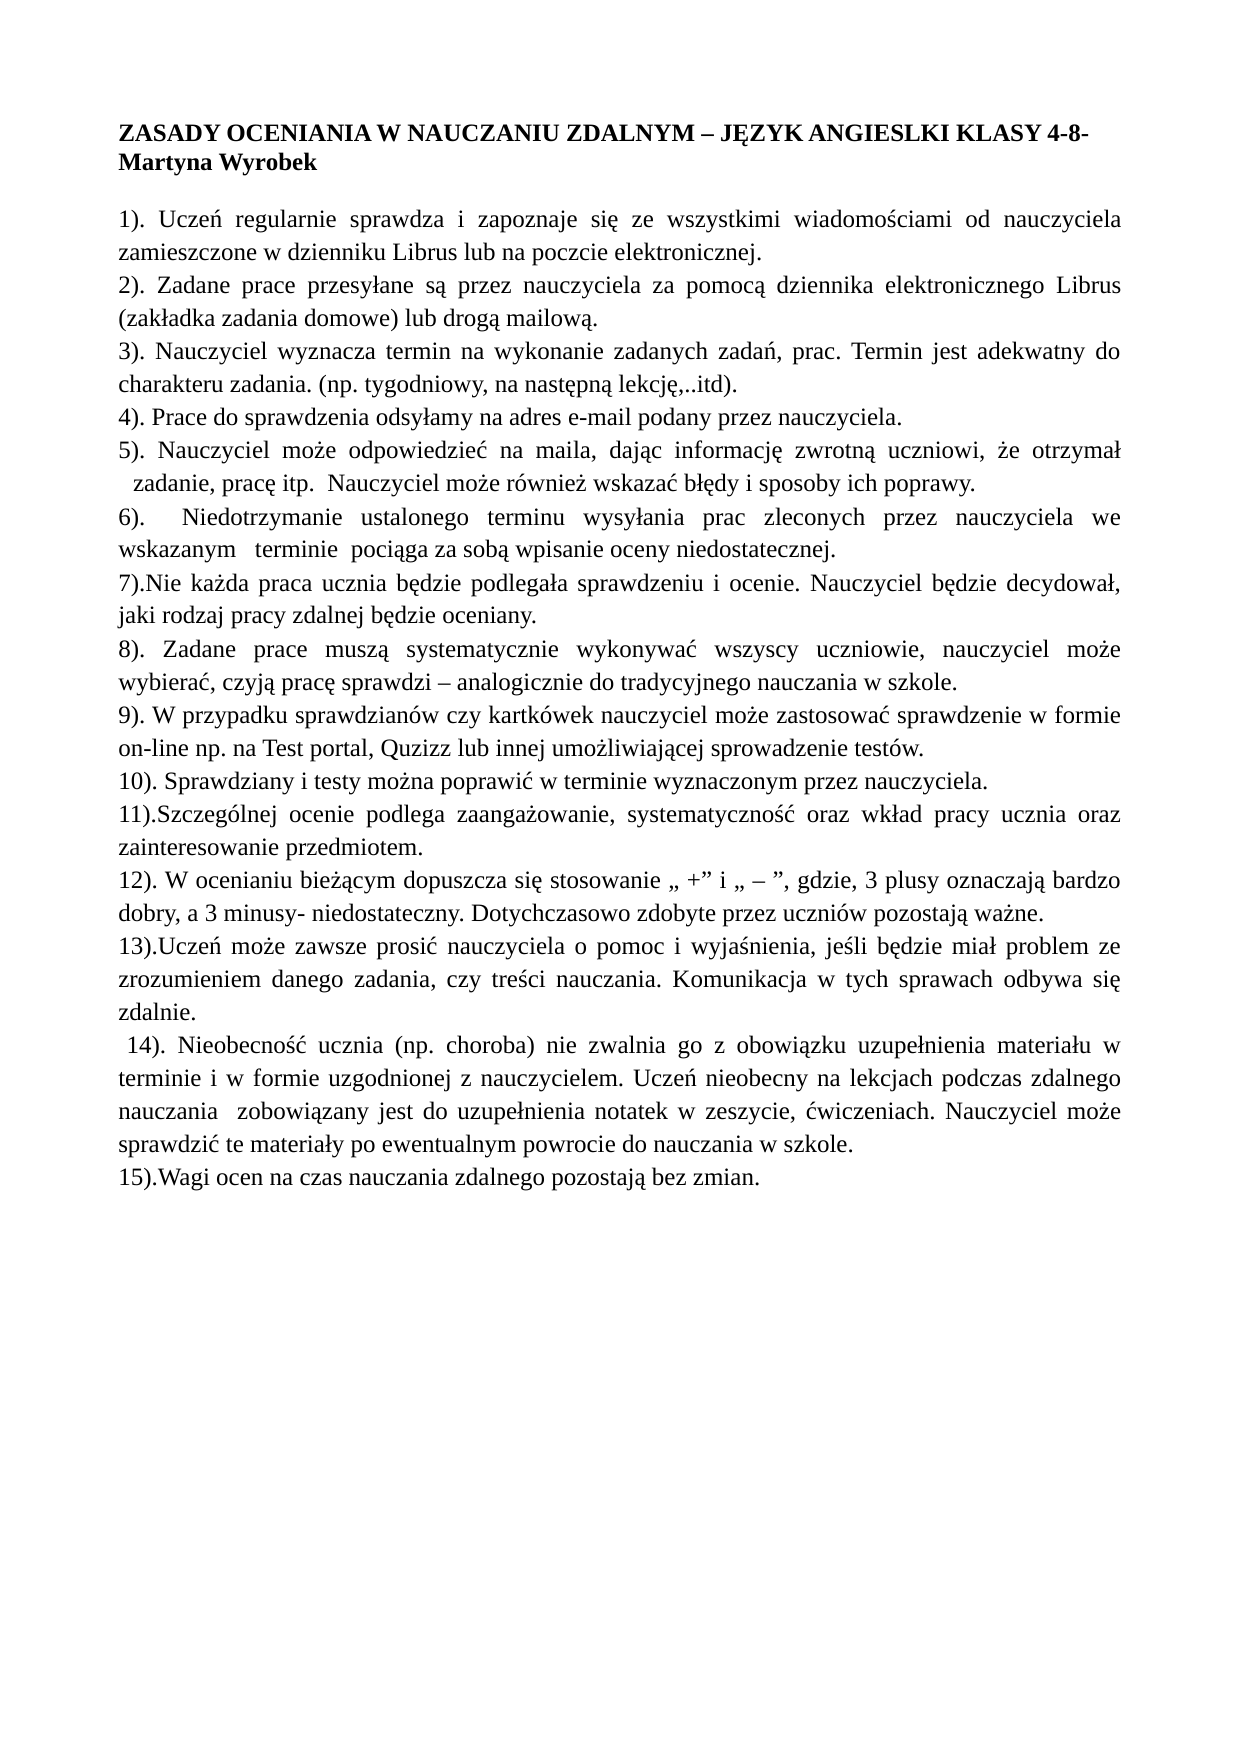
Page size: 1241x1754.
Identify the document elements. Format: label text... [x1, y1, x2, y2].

text 11).Szczególnej ocenie podlega zaangażowanie, systematyczność oraz wkład pracy ucznia oraz zainteresowanie przedmiotem. [118, 799, 1122, 861]
text 7).Nie każda praca ucznia będzie podlegała sprawdzeniu i ocenie. Nauczyciel będzie decydował, jaki rodzaj pracy zdalnej będzie oceniany. [118, 568, 1122, 629]
text 15).Wagi ocen na czas nauczania zdalnego pozostają bez zmian. [118, 1162, 1122, 1191]
text 2). Zadane prace przesyłane są przez nauczyciela za pomocą dziennika elektronicznego Librus (zakładka zadania domowe) lub drogą mailową. [118, 270, 1122, 332]
text 1). Uczeń regularnie sprawdza i zapoznaje się ze wszystkimi wiadomościami od nauczyciela zamieszczone w dzienniku Librus lub na poczcie elektronicznej. [118, 204, 1122, 266]
text 5). Nauczyciel może odpowiedzieć na maila, dając informację zwrotną uczniowi, że otrzymał zadanie, pracę itp. Nauczyciel może również wskazać błędy i sposoby ich poprawy. [118, 436, 1122, 497]
text 3). Nauczyciel wyznacza termin na wykonanie zadanych zadań, prac. Termin jest adekwatny do charakteru zadania. (np. tygodniowy, na następną lekcję,..itd). [118, 336, 1122, 398]
text 8). Zadane prace muszą systematycznie wykonywać wszyscy uczniowie, nauczyciel może wybierać, czyją pracę sprawdzi – analogicznie do tradycyjnego nauczania w szkole. [118, 634, 1122, 695]
text 14). Nieobecność ucznia (np. choroba) nie zwalnia go z obowiązku uzupełnienia materiału w terminie i w formie uzgodnionej z nauczycielem. Uczeń nieobecny na lekcjach podczas zdalnego nauczania zobowiązany jest do uzupełnienia notatek w zeszycie, ćwiczeniach. Nauczyciel może sprawdzić te materiały po ewentualnym powrocie do nauczania w szkole. [103, 1030, 1122, 1158]
text 9). W przypadku sprawdzianów czy kartkówek nauczyciel może zastosować sprawdzenie w formie on-line np. na Test portal, Quzizz lub innej umożliwiającej sprowadzenie testów. [118, 700, 1122, 761]
text 12). W ocenianiu bieżącym dopuszcza się stosowanie „ +” i „ – ”, gdzie, 3 plusy oznaczają bardzo dobry, a 3 minusy- niedostateczny. Dotychczasowo zdobyte przez uczniów pozostają ważne. [118, 865, 1122, 927]
text 4). Prace do sprawdzenia odsyłamy na adres e-mail podany przez nauczyciela. [118, 402, 1122, 431]
text 6). Niedotrzymanie ustalonego terminu wysyłania prac zleconych przez nauczyciela we wskazanym terminie pociąga za sobą wpisanie oceny niedostatecznej. [118, 502, 1122, 563]
text ZASADY OCENIANIA W NAUCZANIU ZDALNYM – JĘZYK ANGIESLKI KLASY 4-8-Martyna Wyrobek [118, 118, 1122, 176]
text 10). Sprawdziany i testy można poprawić w terminie wyznaczonym przez nauczyciela. [118, 766, 1122, 794]
text 13).Uczeń może zawsze prosić nauczyciela o pomoc i wyjaśnienia, jeśli będzie miał problem ze zrozumieniem danego zadania, czy treści nauczania. Komunikacja w tych sprawach odbywa się zdalnie. [118, 931, 1122, 1026]
